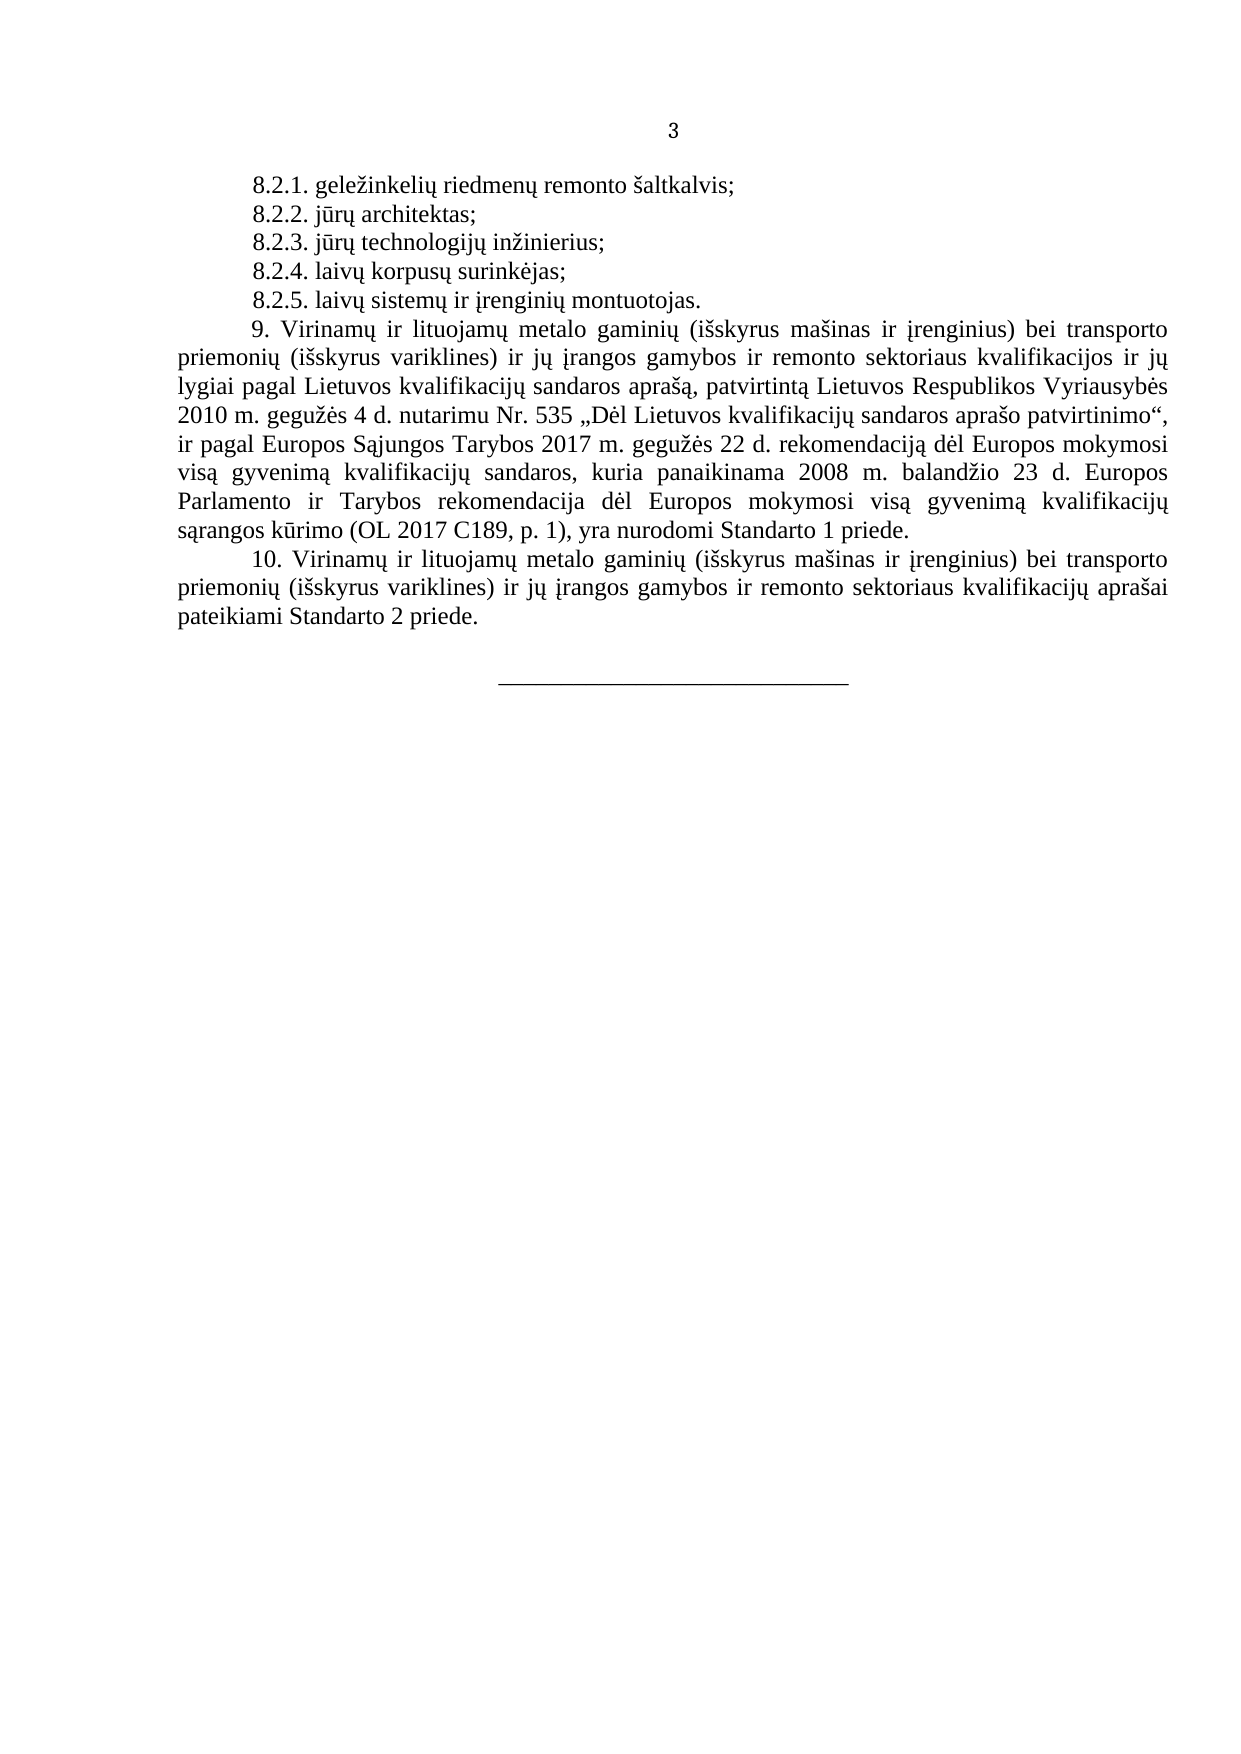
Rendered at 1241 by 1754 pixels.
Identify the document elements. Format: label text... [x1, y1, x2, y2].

text 8.2.3. jūrų technologijų inžinierius; [252, 227, 1169, 256]
text 8.2.4. laivų korpusų surinkėjas; [252, 256, 1169, 285]
text 8.2.2. jūrų architektas; [252, 199, 1169, 227]
text 8.2.5. laivų sistemų ir įrenginių montuotojas. [252, 285, 1169, 314]
text 8.2.1. geležinkelių riedmenų remonto šaltkalvis; [252, 170, 1169, 199]
text 10. Virinamų ir lituojamų metalo gaminių (išskyrus mašinas ir įrenginius) bei transporto priemonių (išskyrus variklines) ir jų įrangos gamybos ir remonto sektoriaus kvalifikacijų aprašai pateikiami Standarto 2 priede. [177, 544, 1169, 630]
text 9. Virinamų ir lituojamų metalo gaminių (išskyrus mašinas ir įrenginius) bei transporto priemonių (išskyrus variklines) ir jų įrangos gamybos ir remonto sektoriaus kvalifikacijos ir jų lygiai pagal Lietuvos kvalifikacijų sandaros aprašą, patvirtintą Lietuvos Respublikos Vyriausybės 2010 m. gegužės 4 d. nutarimu Nr. 535 „Dėl Lietuvos kvalifikacijų sandaros aprašo patvirtinimo“, ir pagal Europos Sąjungos Tarybos 2017 m. gegužės 22 d. rekomendaciją dėl Europos mokymosi visą gyvenimą kvalifikacijų sandaros, kuria panaikinama 2008 m. balandžio 23 d. Europos Parlamento ir Tarybos rekomendacija dėl Europos mokymosi visą gyvenimą kvalifikacijų sąrangos kūrimo (OL 2017 C189, p. 1), yra nurodomi Standarto 1 priede. [177, 314, 1169, 544]
text ____________________________ [177, 659, 1169, 687]
